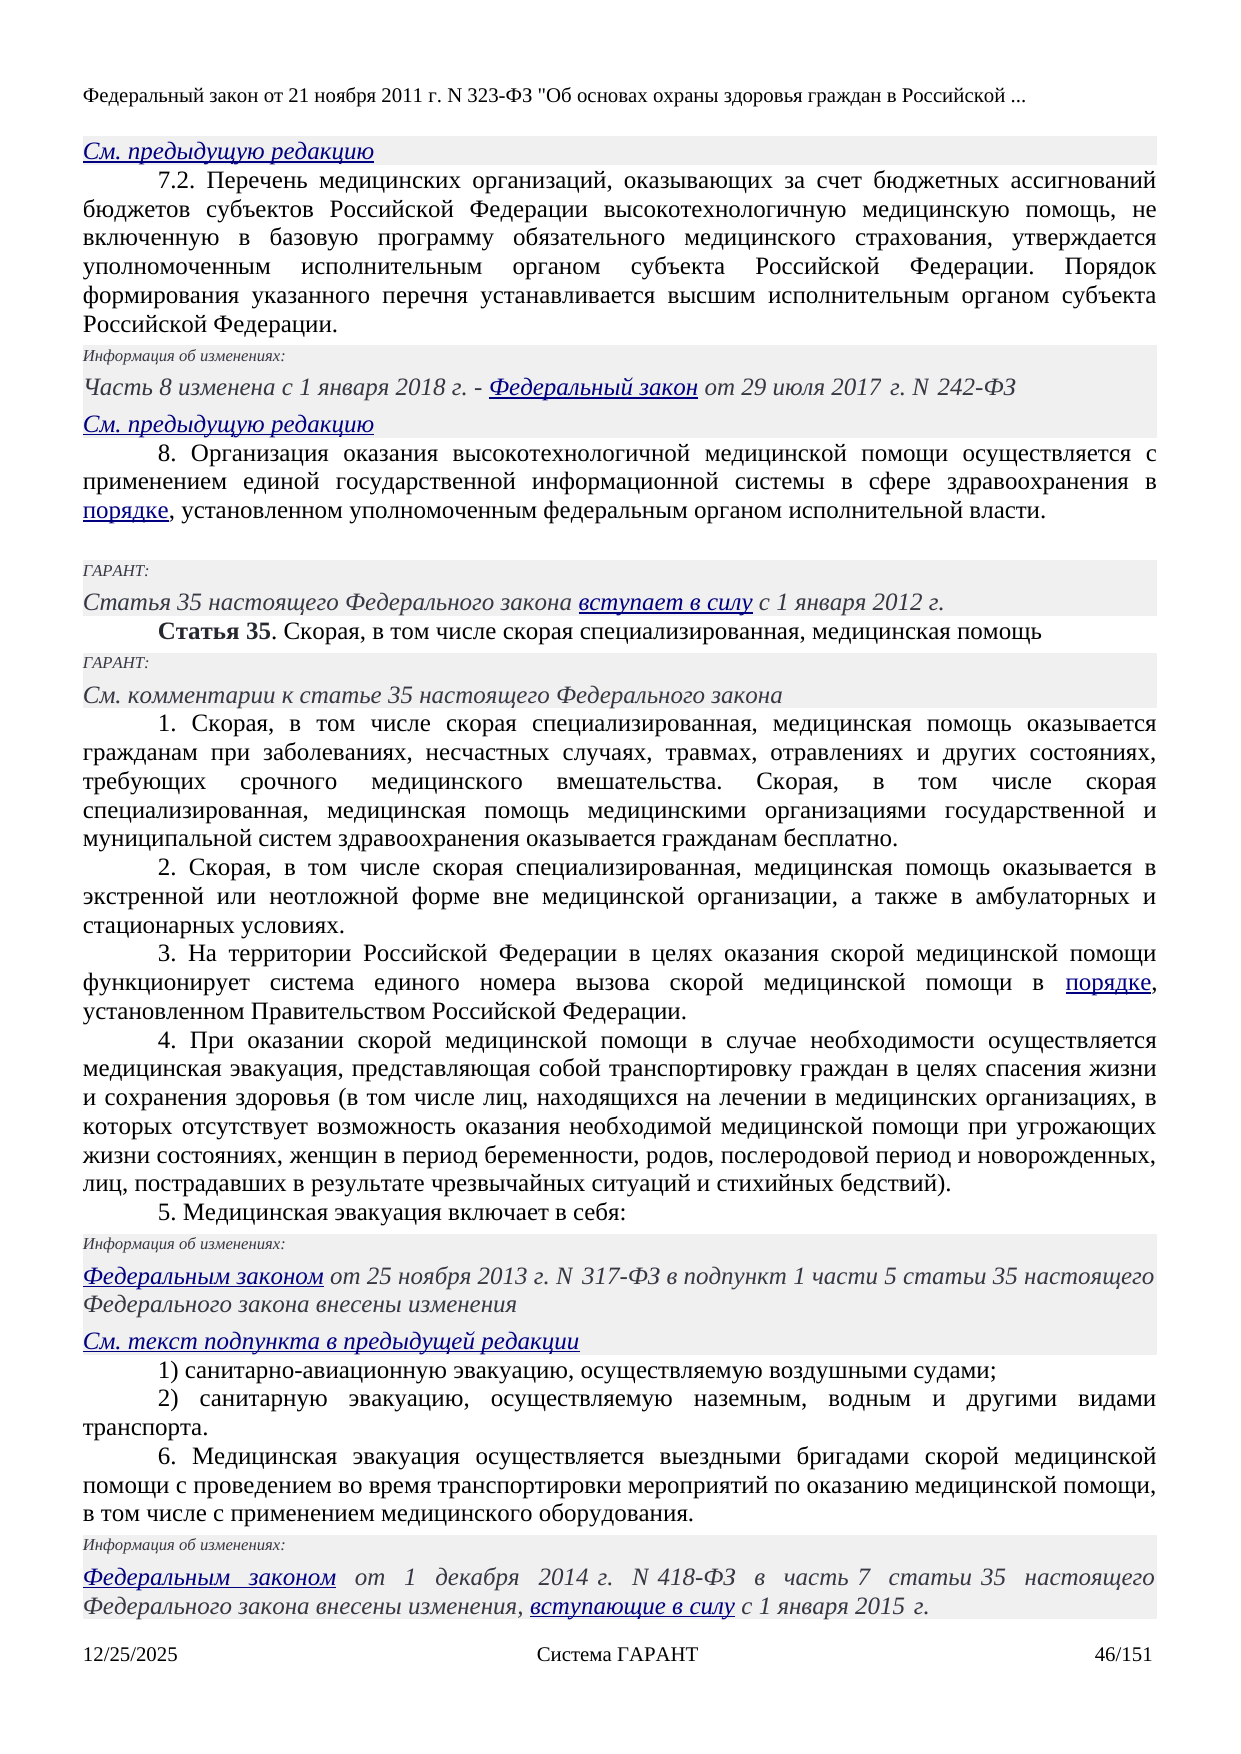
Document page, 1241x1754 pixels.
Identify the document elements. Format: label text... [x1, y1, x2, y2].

text ГАРАНТ: [151, 560, 1157, 579]
text 3. На территории Российской Федерации в целях оказания скорой медицинской помощи функционирует система единого номера вызова скорой медицинской помощи в порядке, установленном Правительством Российской Федерации. [83, 938, 1157, 1025]
text Федеральным законом от 25 ноября 2013 г. N 317-ФЗ в подпункт 1 части 5 статьи 35 настоящего Федерального закона внесены изменения [83, 1289, 1157, 1318]
text Информация об изменениях: [287, 1535, 1157, 1554]
text См. предыдущую редакцию [377, 409, 1157, 438]
text Информация об изменениях: [287, 345, 1157, 364]
text Статья 35 настоящего Федерального закона вступает в силу с 1 января 2012 г. [83, 587, 1157, 616]
text ГАРАНТ: [151, 653, 1157, 672]
text См. текст подпункта в предыдущей редакции [582, 1326, 1157, 1355]
text Федеральным законом от 1 декабря 2014 г. N 418-ФЗ в часть 7 статьи 35 настоящего Федерального закона внесены изменения, вступающие в силу с 1 января 2015 г. [932, 1591, 1157, 1619]
text Статья 35. Скорая, в том числе скорая специализированная, медицинская помощь [158, 616, 1157, 645]
text 8. Организация оказания высокотехнологичной медицинской помощи осуществляется с применением единой государственной информационной системы в сфере здравоохранения в порядке, установленном уполномоченным федеральным органом исполнительной власти. [83, 438, 1157, 524]
text 4. При оказании скорой медицинской помощи в случае необходимости осуществляется медицинская эвакуация, представляющая собой транспортировку граждан в целях спасения жизни и сохранения здоровья (в том числе лиц, находящихся на лечении в медицинских организациях, в которых отсутствует возможность оказания необходимой медицинской помощи при угрожающих жизни состояниях, женщин в период беременности, родов, послеродовой период и новорожденных, лиц, пострадавших в результате чрезвычайных ситуаций и стихийных бедствий). [83, 1025, 1157, 1197]
text 5. Медицинская эвакуация включает в себя: [83, 1197, 1157, 1226]
text 2) санитарную эвакуацию, осуществляемую наземным, водным и другими видами транспорта. [83, 1383, 1157, 1441]
text 2. Скорая, в том числе скорая специализированная, медицинская помощь оказывается в экстренной или неотложной форме вне медицинской организации, а также в амбулаторных и стационарных условиях. [83, 852, 1157, 938]
text См. предыдущую редакцию [377, 136, 1157, 165]
text Информация об изменениях: [287, 1234, 1157, 1253]
text См. комментарии к статье 35 настоящего Федерального закона [785, 680, 1157, 708]
text 1. Скорая, в том числе скорая специализированная, медицинская помощь оказывается гражданам при заболеваниях, несчастных случаях, травмах, отравлениях и других состояниях, требующих срочного медицинского вмешательства. Скорая, в том числе скорая специализированная, медицинская помощь медицинскими организациями государственной и муниципальной систем здравоохранения оказывается гражданам бесплатно. [83, 708, 1157, 852]
text 7.2. Перечень медицинских организаций, оказывающих за счет бюджетных ассигнований бюджетов субъектов Российской Федерации высокотехнологичную медицинскую помощь, не включенную в базовую программу обязательного медицинского страхования, утверждается уполномоченным исполнительным органом субъекта Российской Федерации. Порядок формирования указанного перечня устанавливается высшим исполнительным органом субъекта Российской Федерации. [83, 165, 1157, 337]
text 1) санитарно-авиационную эвакуацию, осуществляемую воздушными судами; [83, 1355, 1157, 1383]
text 6. Медицинская эвакуация осуществляется выездными бригадами скорой медицинской помощи с проведением во время транспортировки мероприятий по оказанию медицинской помощи, в том числе с применением медицинского оборудования. [83, 1441, 1157, 1527]
text Часть 8 изменена с 1 января 2018 г. - Федеральный закон от 29 июля 2017 г. N 242-ФЗ [1018, 372, 1157, 401]
